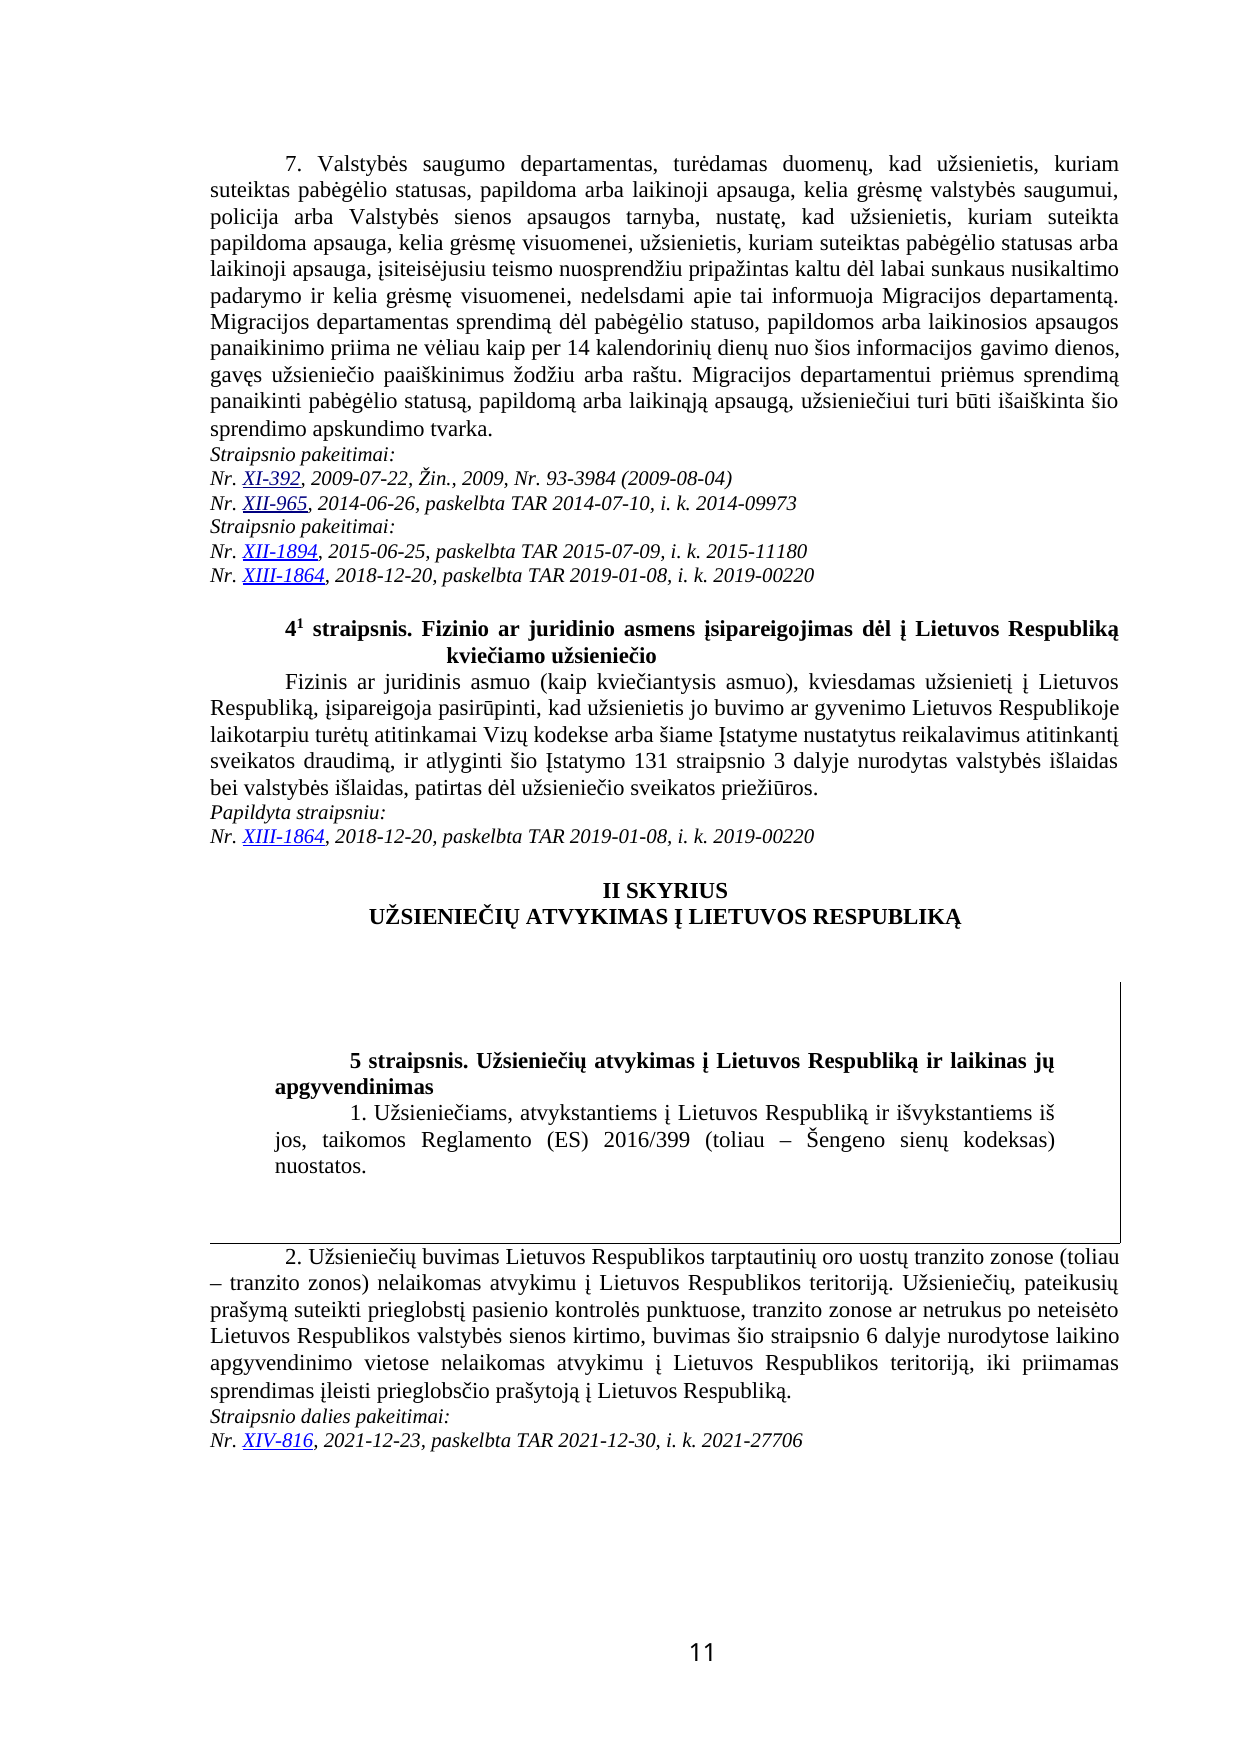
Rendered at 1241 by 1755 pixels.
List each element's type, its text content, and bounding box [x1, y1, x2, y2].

text Straipsnio dalies pakeitimai: [210, 1404, 1120, 1428]
text Nr. XIII-1864, 2018-12-20, paskelbta TAR 2019-01-08, i. k. 2019-00220 [210, 824, 1120, 848]
text 7. Valstybės saugumo departamentas, turėdamas duomenų, kad užsienietis, kuriam suteiktas pabėgėlio statusas, papildoma arba laikinoji apsauga, kelia grėsmę valstybės saugumui, policija arba Valstybės sienos apsaugos tarnyba, nustatę, kad užsienietis, kuriam suteikta papildoma apsauga, kelia grėsmę visuomenei, užsienietis, kuriam suteiktas pabėgėlio statusas arba laikinoji apsauga, įsiteisėjusiu teismo nuosprendžiu pripažintas kaltu dėl labai sunkaus nusikaltimo padarymo ir kelia grėsmę visuomenei, nedelsdami apie tai informuoja Migracijos departamentą. Migracijos departamentas sprendimą dėl pabėgėlio statuso, papildomos arba laikinosios apsaugos panaikinimo priima ne vėliau kaip per 14 kalendorinių dienų nuo šios informacijos gavimo dienos, gavęs užsieniečio paaiškinimus žodžiu arba raštu. Migracijos departamentui priėmus sprendimą panaikinti pabėgėlio statusą, papildomą arba laikinąją apsaugą, užsieniečiui turi būti išaiškinta šio sprendimo apskundimo tvarka. [210, 150, 1120, 442]
text II SKYRIUS [210, 877, 1120, 903]
text 5 straipsnis. Užsieniečių atvykimas į Lietuvos Respubliką ir laikinas jų apgyvendinimas [210, 982, 1120, 1099]
text Straipsnio pakeitimai: [210, 514, 1120, 538]
text Straipsnio pakeitimai: [210, 442, 1120, 466]
text UŽSIENIEČIŲ ATVYKIMAS Į LIETUVOS RESPUBLIKĄ [210, 903, 1120, 929]
text Nr. XII-965, 2014-06-26, paskelbta TAR 2014-07-10, i. k. 2014-09973 [210, 490, 1120, 514]
text Nr. XIV-816, 2021-12-23, paskelbta TAR 2021-12-30, i. k. 2021-27706 [210, 1428, 1120, 1452]
text 41 straipsnis. Fizinio ar juridinio asmens įsipareigojimas dėl į Lietuvos Respubliką kviečiamo užsieniečio [285, 615, 1120, 668]
text 1. Užsieniečiams, atvykstantiems į Lietuvos Respubliką ir išvykstantiems iš jos, taikomos Reglamento (ES) 2016/399 (toliau – Šengeno sienų kodeksas) nuostatos. [210, 1099, 1120, 1243]
text Nr. XI-392, 2009-07-22, Žin., 2009, Nr. 93-3984 (2009-08-04) [210, 466, 1120, 490]
text Fizinis ar juridinis asmuo (kaip kviečiantysis asmuo), kviesdamas užsienietį į Lietuvos Respubliką, įsipareigoja pasirūpinti, kad užsienietis jo buvimo ar gyvenimo Lietuvos Respublikoje laikotarpiu turėtų atitinkamai Vizų kodekse arba šiame Įstatyme nustatytus reikalavimus atitinkantį sveikatos draudimą, ir atlyginti šio Įstatymo 131 straipsnio 3 dalyje nurodytas valstybės išlaidas bei valstybės išlaidas, patirtas dėl užsieniečio sveikatos priežiūros. [210, 668, 1120, 800]
text Nr. XIII-1864, 2018-12-20, paskelbta TAR 2019-01-08, i. k. 2019-00220 [210, 563, 1120, 587]
text Nr. XII-1894, 2015-06-25, paskelbta TAR 2015-07-09, i. k. 2015-11180 [210, 538, 1120, 563]
text Papildyta straipsniu: [210, 800, 1120, 824]
text 2. Užsieniečių buvimas Lietuvos Respublikos tarptautinių oro uostų tranzito zonose (toliau – tranzito zonos) nelaikomas atvykimu į Lietuvos Respublikos teritoriją. Užsieniečių, pateikusių prašymą suteikti prieglobstį pasienio kontrolės punktuose, tranzito zonose ar netrukus po neteisėto Lietuvos Respublikos valstybės sienos kirtimo, buvimas šio straipsnio 6 dalyje nurodytose laikino apgyvendinimo vietose nelaikomas atvykimu į Lietuvos Respublikos teritoriją, iki priimamas sprendimas įleisti prieglobsčio prašytoją į Lietuvos Respubliką. [210, 1243, 1120, 1404]
